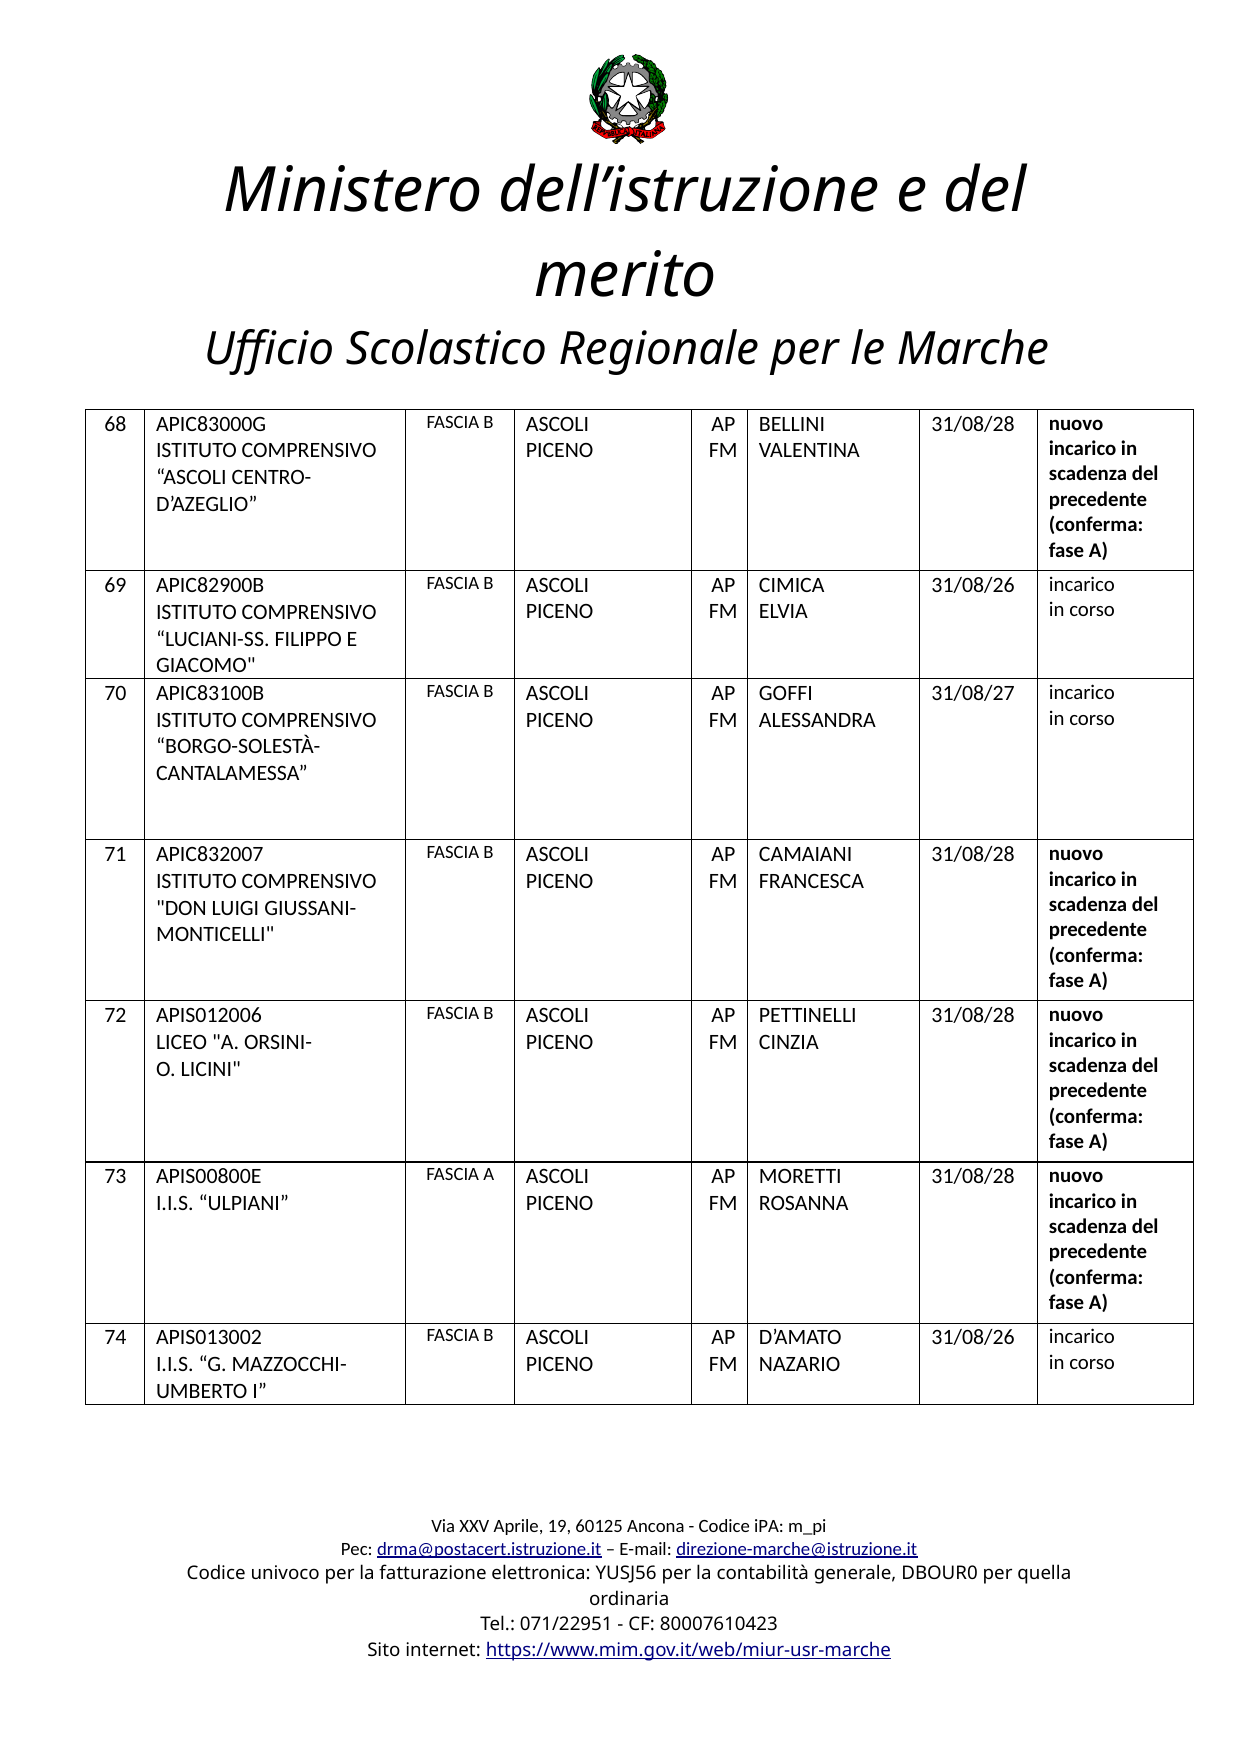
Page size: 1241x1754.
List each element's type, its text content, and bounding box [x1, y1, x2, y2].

table_cell AP FM [692, 840, 747, 1000]
table_cell 31/08/26 [920, 1324, 1037, 1403]
table_cell FASCIA B [406, 1001, 514, 1161]
table_cell ASCOLI PICENO [515, 1324, 691, 1403]
table_cell nuovo incarico in scadenza del precedente (conferma: fase A) [1038, 1001, 1193, 1161]
table_cell incarico in corso [1038, 571, 1193, 678]
table_cell 31/08/27 [920, 679, 1037, 839]
picture [588, 52, 670, 145]
table_cell CIMICA ELVIA [748, 571, 919, 678]
table_cell 74 [86, 1324, 144, 1403]
table_cell GOFFI ALESSANDRA [748, 679, 919, 839]
table_cell AP FM [692, 679, 747, 839]
table_cell 72 [86, 1001, 144, 1161]
table_cell nuovo incarico in scadenza del precedente (conferma: fase A) [1038, 410, 1193, 570]
table_cell ASCOLI PICENO [515, 840, 691, 1000]
table_cell AP FM [692, 1163, 747, 1322]
table_cell 68 [86, 410, 144, 570]
table_cell FASCIA A [406, 1163, 514, 1322]
table_cell APIC83100B ISTITUTO COMPRENSIVO “BORGO-SOLESTÀ- CANTALAMESSA” [145, 679, 405, 839]
table_cell 31/08/28 [920, 1001, 1037, 1161]
table_cell AP FM [692, 410, 747, 570]
table_cell 31/08/28 [920, 410, 1037, 570]
table_cell FASCIA B [406, 410, 514, 570]
table_cell APIS012006 LICEO "A. ORSINI- O. LICINI" [145, 1001, 405, 1161]
table_cell PETTINELLI CINZIA [748, 1001, 919, 1161]
table_cell CAMAIANI FRANCESCA [748, 840, 919, 1000]
table_cell MORETTI ROSANNA [748, 1163, 919, 1322]
table_cell 70 [86, 679, 144, 839]
table_cell AP FM [692, 1001, 747, 1161]
table_cell D’AMATO NAZARIO [748, 1324, 919, 1403]
table_cell APIC83000G ISTITUTO COMPRENSIVO “ASCOLI CENTRO- D’AZEGLIO” [145, 410, 405, 570]
table_cell AP FM [692, 571, 747, 678]
table_cell ASCOLI PICENO [515, 679, 691, 839]
table_cell APIC832007 ISTITUTO COMPRENSIVO "DON LUIGI GIUSSANI-MONTICELLI" [145, 840, 405, 1000]
table_cell ASCOLI PICENO [515, 1001, 691, 1161]
table_cell nuovo incarico in scadenza del precedente (conferma: fase A) [1038, 840, 1193, 1000]
table_cell APIS013002 I.I.S. “G. MAZZOCCHI- UMBERTO I” [145, 1324, 405, 1403]
table_cell ASCOLI PICENO [515, 410, 691, 570]
table_cell ASCOLI PICENO [515, 1163, 691, 1322]
table_cell 71 [86, 840, 144, 1000]
table_cell incarico in corso [1038, 679, 1193, 839]
table_cell BELLINI VALENTINA [748, 410, 919, 570]
table_cell 69 [86, 571, 144, 678]
table_cell 31/08/28 [920, 1163, 1037, 1322]
table_cell APIS00800E I.I.S. “ULPIANI” [145, 1163, 405, 1322]
table_cell 73 [86, 1163, 144, 1322]
table_cell FASCIA B [406, 571, 514, 678]
table_cell ASCOLI PICENO [515, 571, 691, 678]
table_cell nuovo incarico in scadenza del precedente (conferma: fase A) [1038, 1163, 1193, 1322]
table_cell FASCIA B [406, 679, 514, 839]
table_cell incarico in corso [1038, 1324, 1193, 1403]
table_cell 31/08/28 [920, 840, 1037, 1000]
table_cell APIC82900B ISTITUTO COMPRENSIVO “LUCIANI-SS. FILIPPO E GIACOMO" [145, 571, 405, 678]
table_cell FASCIA B [406, 840, 514, 1000]
table_cell FASCIA B [406, 1324, 514, 1403]
table_cell 31/08/26 [920, 571, 1037, 678]
table_cell AP FM [692, 1324, 747, 1403]
